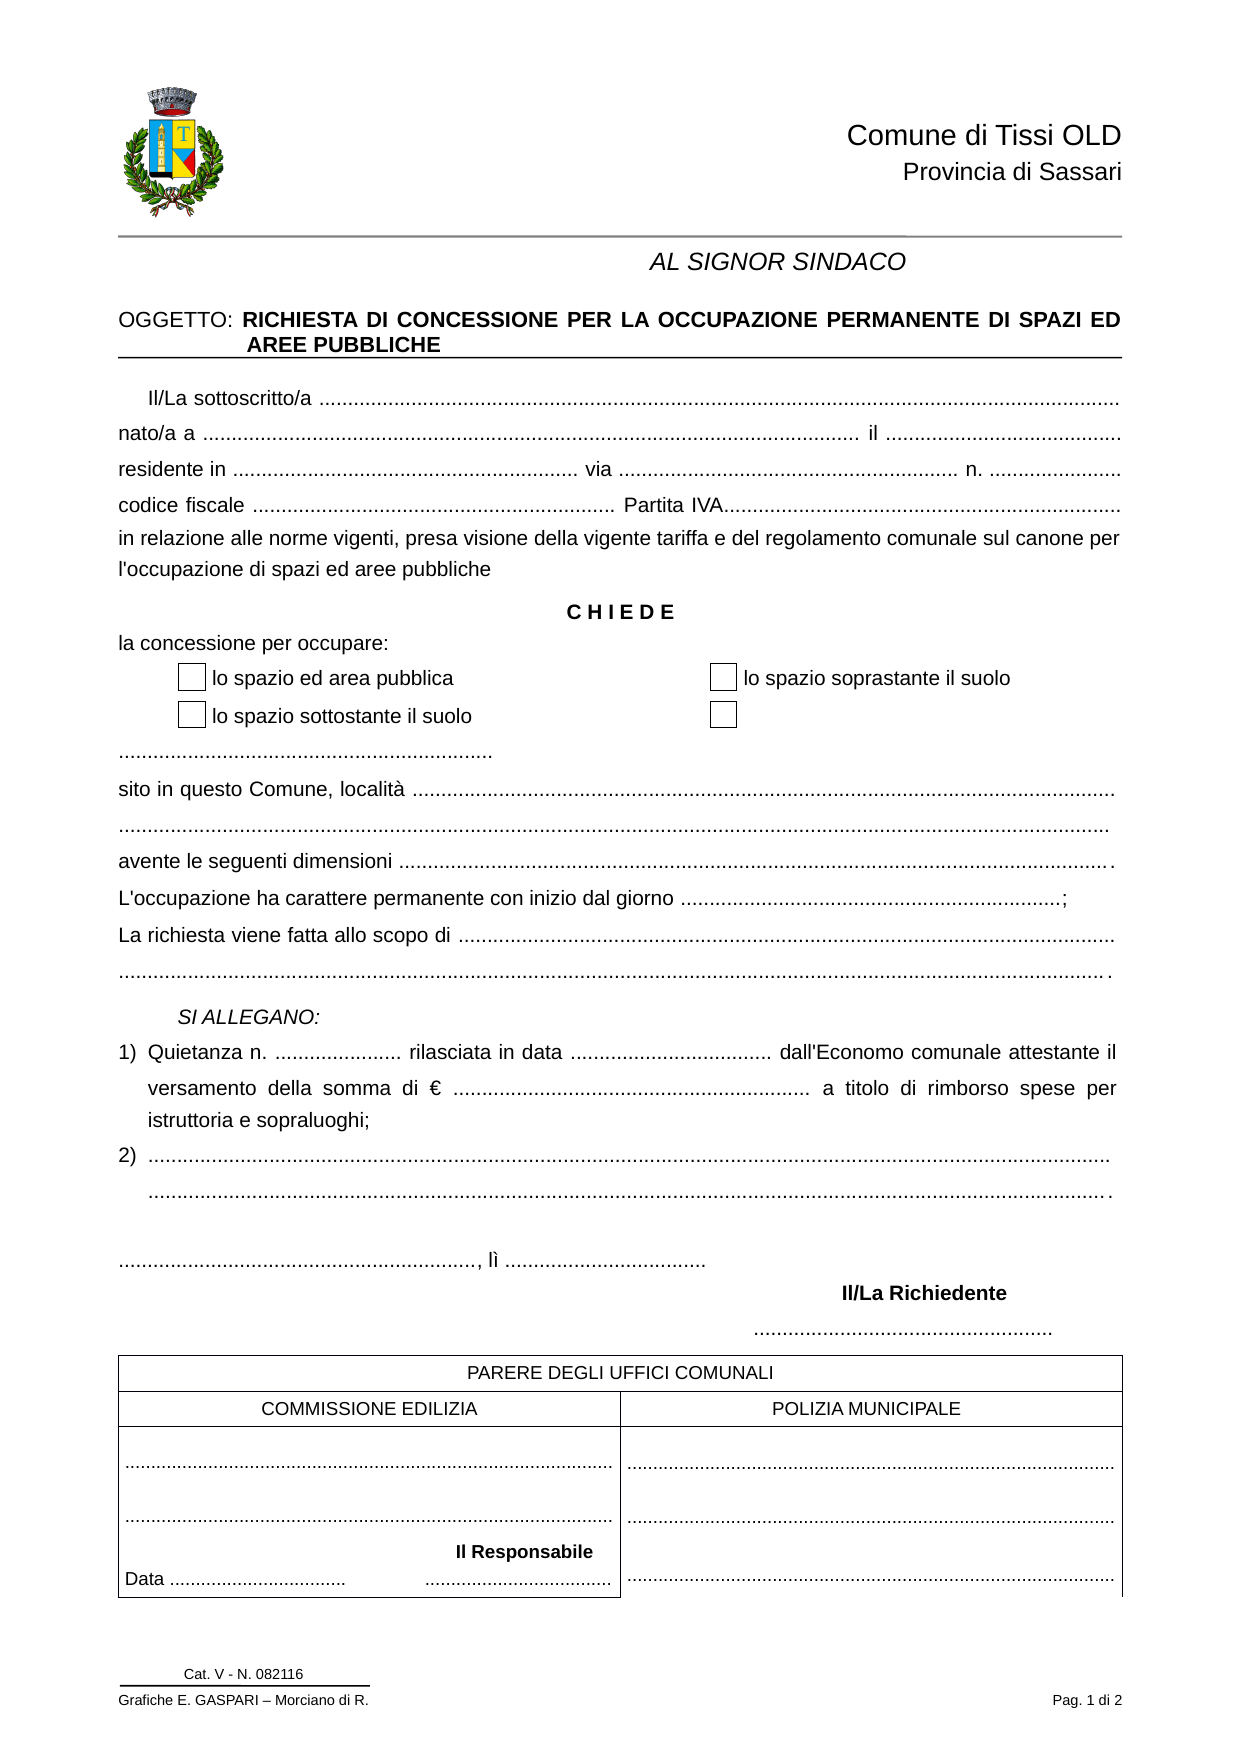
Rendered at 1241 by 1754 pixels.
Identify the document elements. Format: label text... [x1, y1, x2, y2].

table_cell POLIZIA MUNICIPALE [621, 1392, 1122, 1426]
text Il/La sottoscritto/a ........................................................................................................................................... nato/a a .................................................................................................................. il ......................................... residente in ............................................................ via ........................................................... n. ....................... codice fiscale ............................................................... Partita IVA..................................................................... in relazione alle norme vigenti, presa visione della vigente tariffa e del regolamento comunale sul canone per l'occupazione di spazi ed aree pubbliche [118, 382, 1122, 580]
text OGGETTO: RICHIESTA DI CONCESSIONE PER LA OCCUPAZIONE PERMANENTE DI SPAZI ED AREE PUBBLICHE [118, 307, 1122, 356]
subtitle C H I E D E [118, 600, 1122, 624]
table_cell COMMISSIONE EDILIZIA [119, 1392, 620, 1426]
subtitle Il/La Richiedente [842, 1281, 1117, 1305]
table_cell .............................................................................................. [119, 1427, 620, 1481]
list Quietanza n. ...................... rilasciata in data ................................... dall'Economo comunale attestante il versamento della somma di € .............................................................. a titolo di rimborso spese per istruttoria e sopraluoghi; [118, 1036, 1117, 1132]
text Comune di Tissi OLD [224, 118, 1122, 152]
table_cell .............................................................................................. [621, 1481, 1122, 1535]
text L'occupazione ha carattere permanente con inizio dal giorno ..................................................................; [118, 882, 1117, 911]
table_cell Il Responsabile Data .................................. .................................... [119, 1535, 620, 1597]
text .............................................................., lì ................................... [118, 1244, 1117, 1272]
table_cell .............................................................................................. [621, 1535, 1122, 1597]
text la concessione per occupare: [118, 631, 1117, 655]
text sito in questo Comune, località .......................................................................................................................... ............................................................................................................................................................................ avente le seguenti dimensioni ............................................................................................................................ [118, 773, 1117, 873]
text Provincia di Sassari [224, 157, 1122, 185]
text SI ALLEGANO: [118, 1005, 1117, 1029]
text AL SIGNOR SINDACO [650, 247, 1122, 276]
list ....................................................................................................................................................................... ....................................................................................................................................................................... [118, 1139, 1117, 1204]
text lo spazio ed area pubblica lo spazio soprastante il suolo [118, 662, 1117, 691]
text lo spazio sottostante il suolo ................................................................. [118, 700, 1117, 764]
table_cell .............................................................................................. [119, 1481, 620, 1535]
picture [122, 87, 224, 219]
table_header PARERE DEGLI UFFICI COMUNALI [119, 1356, 1122, 1391]
text La richiesta viene fatta allo scopo di .................................................................................................................. ............................................................................................................................................................................ [118, 919, 1117, 984]
text .................................................... [753, 1312, 1117, 1341]
table_cell .............................................................................................. [621, 1427, 1122, 1481]
